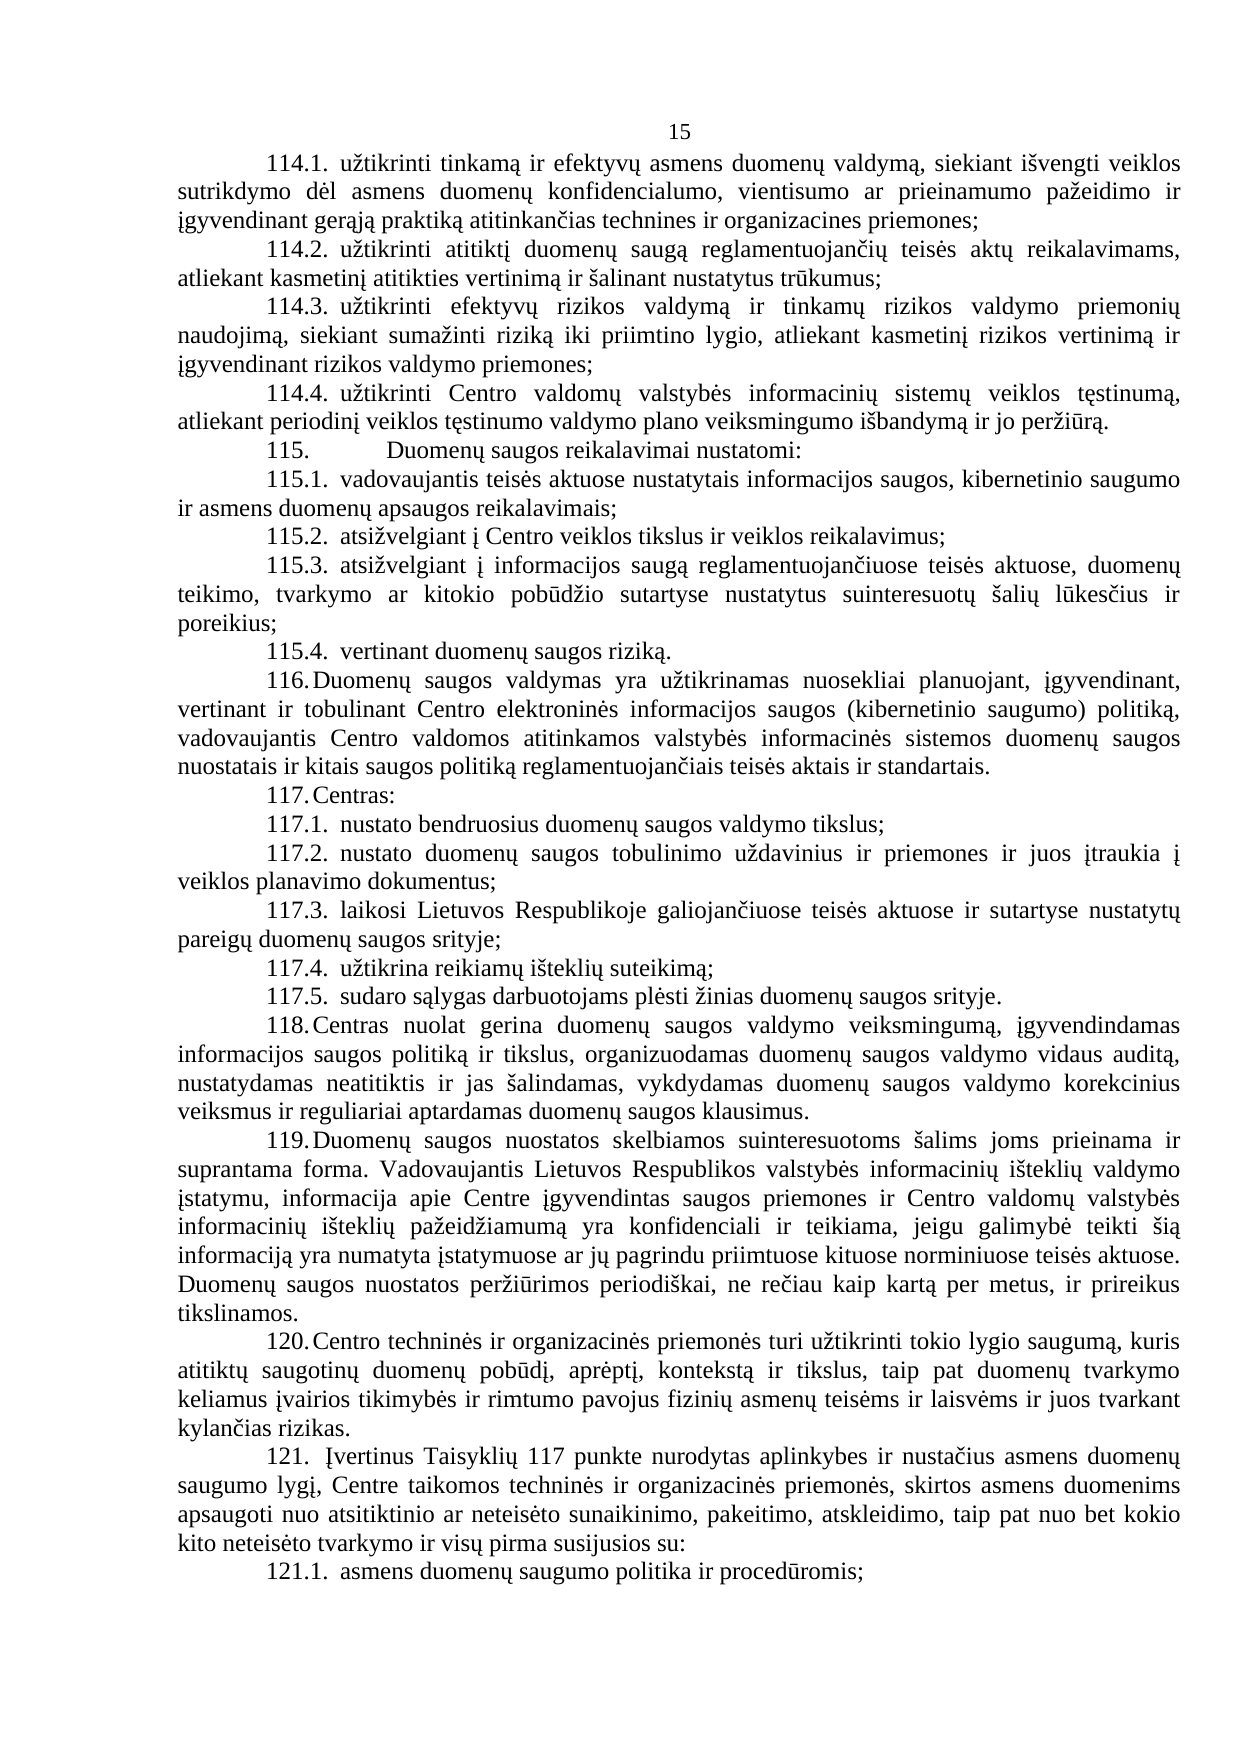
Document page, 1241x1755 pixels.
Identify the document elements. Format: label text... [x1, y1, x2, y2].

text 115.1. vadovaujantis teisės aktuose nustatytais informacijos saugos, kibernetinio saugumo ir asmens duomenų apsaugos reikalavimais; [177, 464, 1181, 521]
text 115.2. atsižvelgiant į Centro veiklos tikslus ir veiklos reikalavimus; [177, 521, 1181, 550]
text 117.2. nustato duomenų saugos tobulinimo uždavinius ir priemones ir juos įtraukia į veiklos planavimo dokumentus; [177, 838, 1181, 895]
text 117.5. sudaro sąlygas darbuotojams plėsti žinias duomenų saugos srityje. [177, 981, 1181, 1010]
text 119. Duomenų saugos nuostatos skelbiamos suinteresuotoms šalims joms prieinama ir suprantama forma. Vadovaujantis Lietuvos Respublikos valstybės informacinių išteklių valdymo įstatymu, informacija apie Centre įgyvendintas saugos priemones ir Centro valdomų valstybės informacinių išteklių pažeidžiamumą yra konfidenciali ir teikiama, jeigu galimybė teikti šią informaciją yra numatyta įstatymuose ar jų pagrindu priimtuose kituose norminiuose teisės aktuose. Duomenų saugos nuostatos peržiūrimos periodiškai, ne rečiau kaip kartą per metus, ir prireikus tikslinamos. [177, 1125, 1181, 1326]
text 121. Įvertinus Taisyklių 117 punkte nurodytas aplinkybes ir nustačius asmens duomenų saugumo lygį, Centre taikomos techninės ir organizacinės priemonės, skirtos asmens duomenims apsaugoti nuo atsitiktinio ar neteisėto sunaikinimo, pakeitimo, atskleidimo, taip pat nuo bet kokio kito neteisėto tvarkymo ir visų pirma susijusios su: [177, 1441, 1181, 1556]
text 114.4. užtikrinti Centro valdomų valstybės informacinių sistemų veiklos tęstinumą, atliekant periodinį veiklos tęstinumo valdymo plano veiksmingumo išbandymą ir jo peržiūrą. [177, 378, 1181, 435]
text 116. Duomenų saugos valdymas yra užtikrinamas nuosekliai planuojant, įgyvendinant, vertinant ir tobulinant Centro elektroninės informacijos saugos (kibernetinio saugumo) politiką, vadovaujantis Centro valdomos atitinkamos valstybės informacinės sistemos duomenų saugos nuostatais ir kitais saugos politiką reglamentuojančiais teisės aktais ir standartais. [177, 665, 1181, 780]
text 115.3. atsižvelgiant į informacijos saugą reglamentuojančiuose teisės aktuose, duomenų teikimo, tvarkymo ar kitokio pobūdžio sutartyse nustatytus suinteresuotų šalių lūkesčius ir poreikius; [177, 550, 1181, 636]
text 117. Centras: [177, 780, 1181, 809]
text 120. Centro techninės ir organizacinės priemonės turi užtikrinti tokio lygio saugumą, kuris atitiktų saugotinų duomenų pobūdį, aprėptį, kontekstą ir tikslus, taip pat duomenų tvarkymo keliamus įvairios tikimybės ir rimtumo pavojus fizinių asmenų teisėms ir laisvėms ir juos tvarkant kylančias rizikas. [177, 1326, 1181, 1441]
text 114.2. užtikrinti atitiktį duomenų saugą reglamentuojančių teisės aktų reikalavimams, atliekant kasmetinį atitikties vertinimą ir šalinant nustatytus trūkumus; [177, 234, 1181, 291]
text 114.3. užtikrinti efektyvų rizikos valdymą ir tinkamų rizikos valdymo priemonių naudojimą, siekiant sumažinti riziką iki priimtino lygio, atliekant kasmetinį rizikos vertinimą ir įgyvendinant rizikos valdymo priemones; [177, 291, 1181, 378]
text 118. Centras nuolat gerina duomenų saugos valdymo veiksmingumą, įgyvendindamas informacijos saugos politiką ir tikslus, organizuodamas duomenų saugos valdymo vidaus auditą, nustatydamas neatitiktis ir jas šalindamas, vykdydamas duomenų saugos valdymo korekcinius veiksmus ir reguliariai aptardamas duomenų saugos klausimus. [177, 1010, 1181, 1125]
text 117.4. užtikrina reikiamų išteklių suteikimą; [177, 953, 1181, 981]
text 117.3. laikosi Lietuvos Respublikoje galiojančiuose teisės aktuose ir sutartyse nustatytų pareigų duomenų saugos srityje; [177, 895, 1181, 953]
text 114.1. užtikrinti tinkamą ir efektyvų asmens duomenų valdymą, siekiant išvengti veiklos sutrikdymo dėl asmens duomenų konfidencialumo, vientisumo ar prieinamumo pažeidimo ir įgyvendinant gerąją praktiką atitinkančias technines ir organizacines priemones; [177, 148, 1181, 234]
text 117.1. nustato bendruosius duomenų saugos valdymo tikslus; [177, 809, 1181, 838]
text 115.4. vertinant duomenų saugos riziką. [177, 636, 1181, 665]
text 115. Duomenų saugos reikalavimai nustatomi: [251, 435, 1181, 464]
text 121.1. asmens duomenų saugumo politika ir procedūromis; [177, 1556, 1181, 1585]
